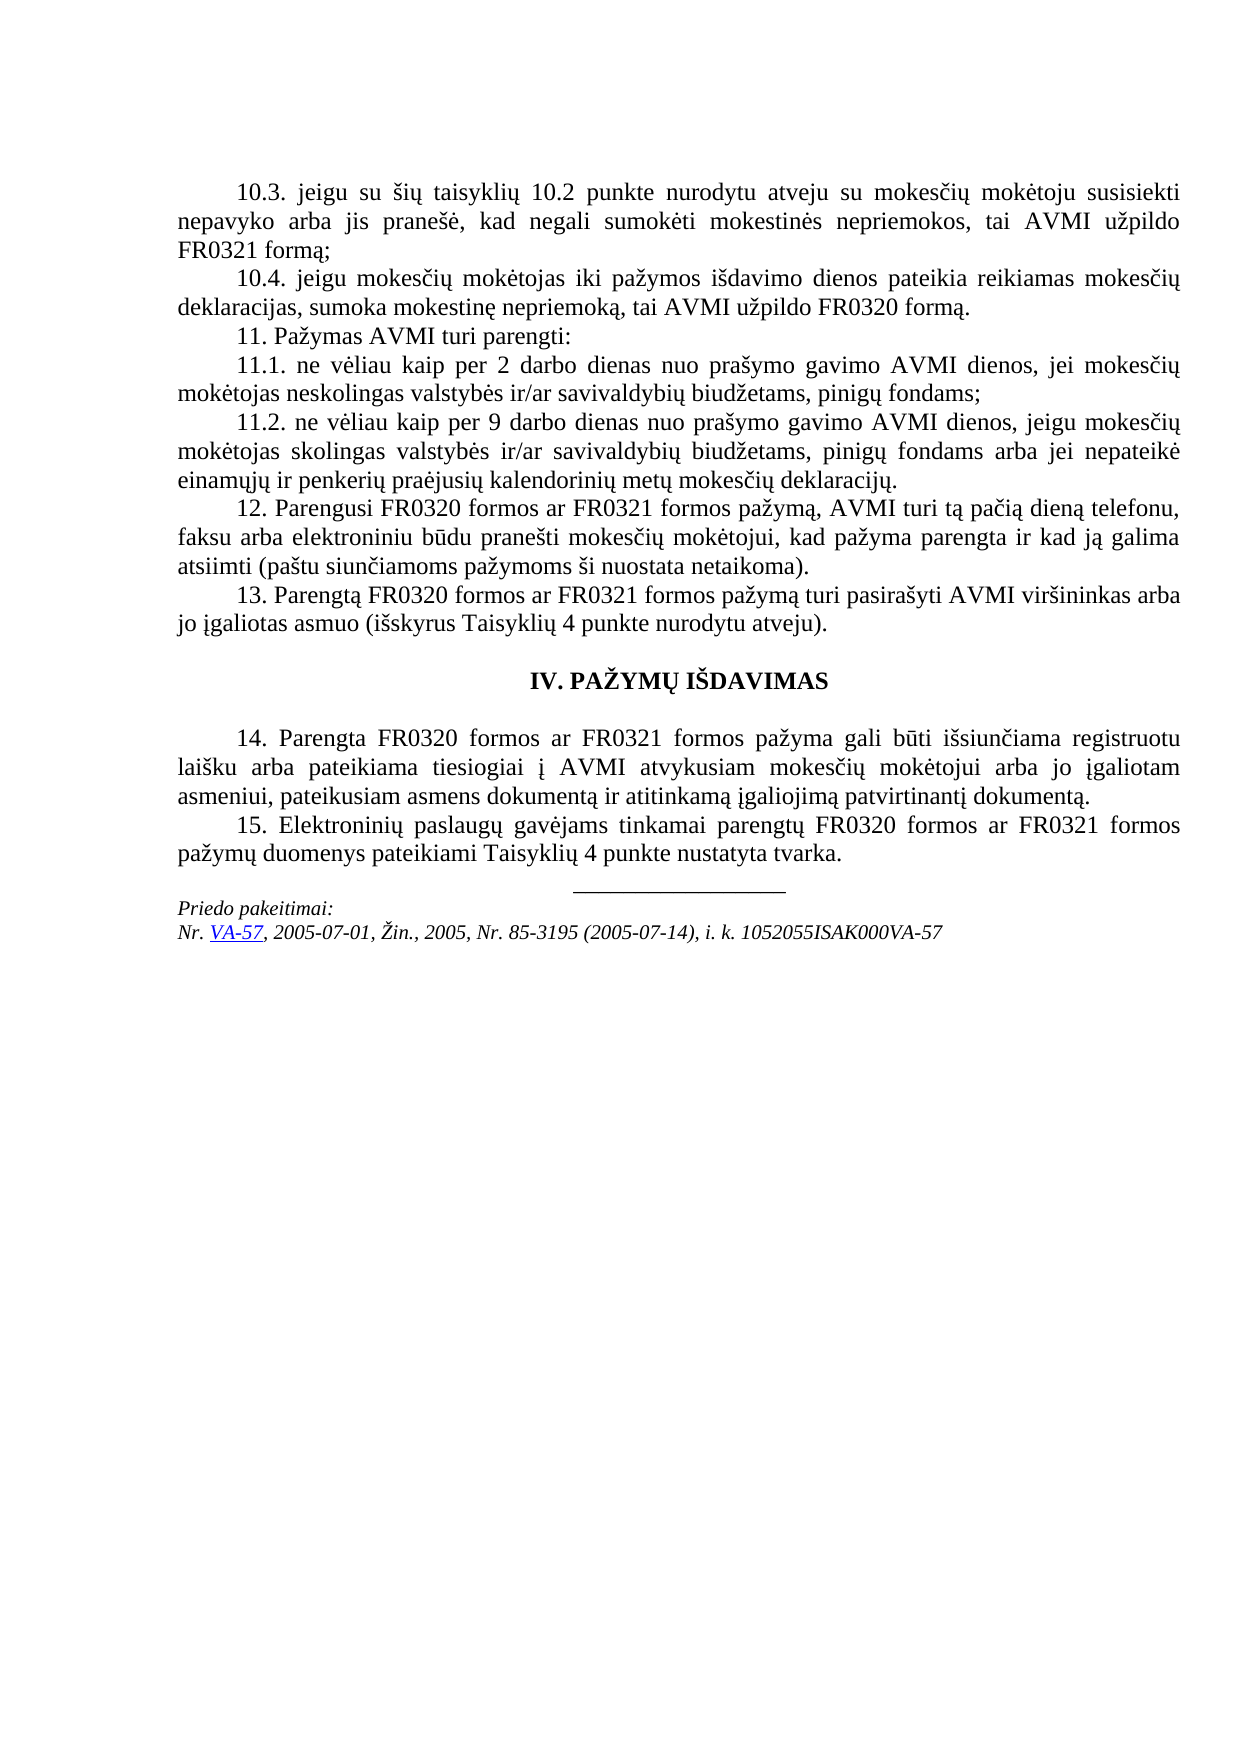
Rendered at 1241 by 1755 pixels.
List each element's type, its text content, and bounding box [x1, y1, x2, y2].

text IV. PAŽYMŲ IŠDAVIMAS [177, 666, 1181, 695]
text _________________ [177, 867, 1181, 896]
text 11.2. ne vėliau kaip per 9 darbo dienas nuo prašymo gavimo AVMI dienos, jeigu mokesčių mokėtojas skolingas valstybės ir/ar savivaldybių biudžetams, pinigų fondams arba jei nepateikė einamųjų ir penkerių praėjusių kalendorinių metų mokesčių deklaracijų. [177, 407, 1181, 493]
text Nr. VA-57, 2005-07-01, Žin., 2005, Nr. 85-3195 (2005-07-14), i. k. 1052055ISAK000VA-57 [177, 920, 1181, 944]
text 10.4. jeigu mokesčių mokėtojas iki pažymos išdavimo dienos pateikia reikiamas mokesčių deklaracijas, sumoka mokestinę nepriemoką, tai AVMI užpildo FR0320 formą. [177, 263, 1181, 321]
text Priedo pakeitimai: [177, 896, 1181, 920]
text 13. Parengtą FR0320 formos ar FR0321 formos pažymą turi pasirašyti AVMI viršininkas arba jo įgaliotas asmuo (išskyrus Taisyklių 4 punkte nurodytu atveju). [177, 580, 1181, 637]
text 14. Parengta FR0320 formos ar FR0321 formos pažyma gali būti išsiunčiama registruotu laišku arba pateikiama tiesiogiai į AVMI atvykusiam mokesčių mokėtojui arba jo įgaliotam asmeniui, pateikusiam asmens dokumentą ir atitinkamą įgaliojimą patvirtinantį dokumentą. [177, 723, 1181, 810]
text 15. Elektroninių paslaugų gavėjams tinkamai parengtų FR0320 formos ar FR0321 formos pažymų duomenys pateikiami Taisyklių 4 punkte nustatyta tvarka. [177, 810, 1181, 867]
text 11. Pažymas AVMI turi parengti: [177, 321, 1181, 350]
text 10.3. jeigu su šių taisyklių 10.2 punkte nurodytu atveju su mokesčių mokėtoju susisiekti nepavyko arba jis pranešė, kad negali sumokėti mokestinės nepriemokos, tai AVMI užpildo FR0321 formą; [177, 177, 1181, 263]
text 12. Parengusi FR0320 formos ar FR0321 formos pažymą, AVMI turi tą pačią dieną telefonu, faksu arba elektroniniu būdu pranešti mokesčių mokėtojui, kad pažyma parengta ir kad ją galima atsiimti (paštu siunčiamoms pažymoms ši nuostata netaikoma). [177, 493, 1181, 580]
text 11.1. ne vėliau kaip per 2 darbo dienas nuo prašymo gavimo AVMI dienos, jei mokesčių mokėtojas neskolingas valstybės ir/ar savivaldybių biudžetams, pinigų fondams; [177, 350, 1181, 407]
